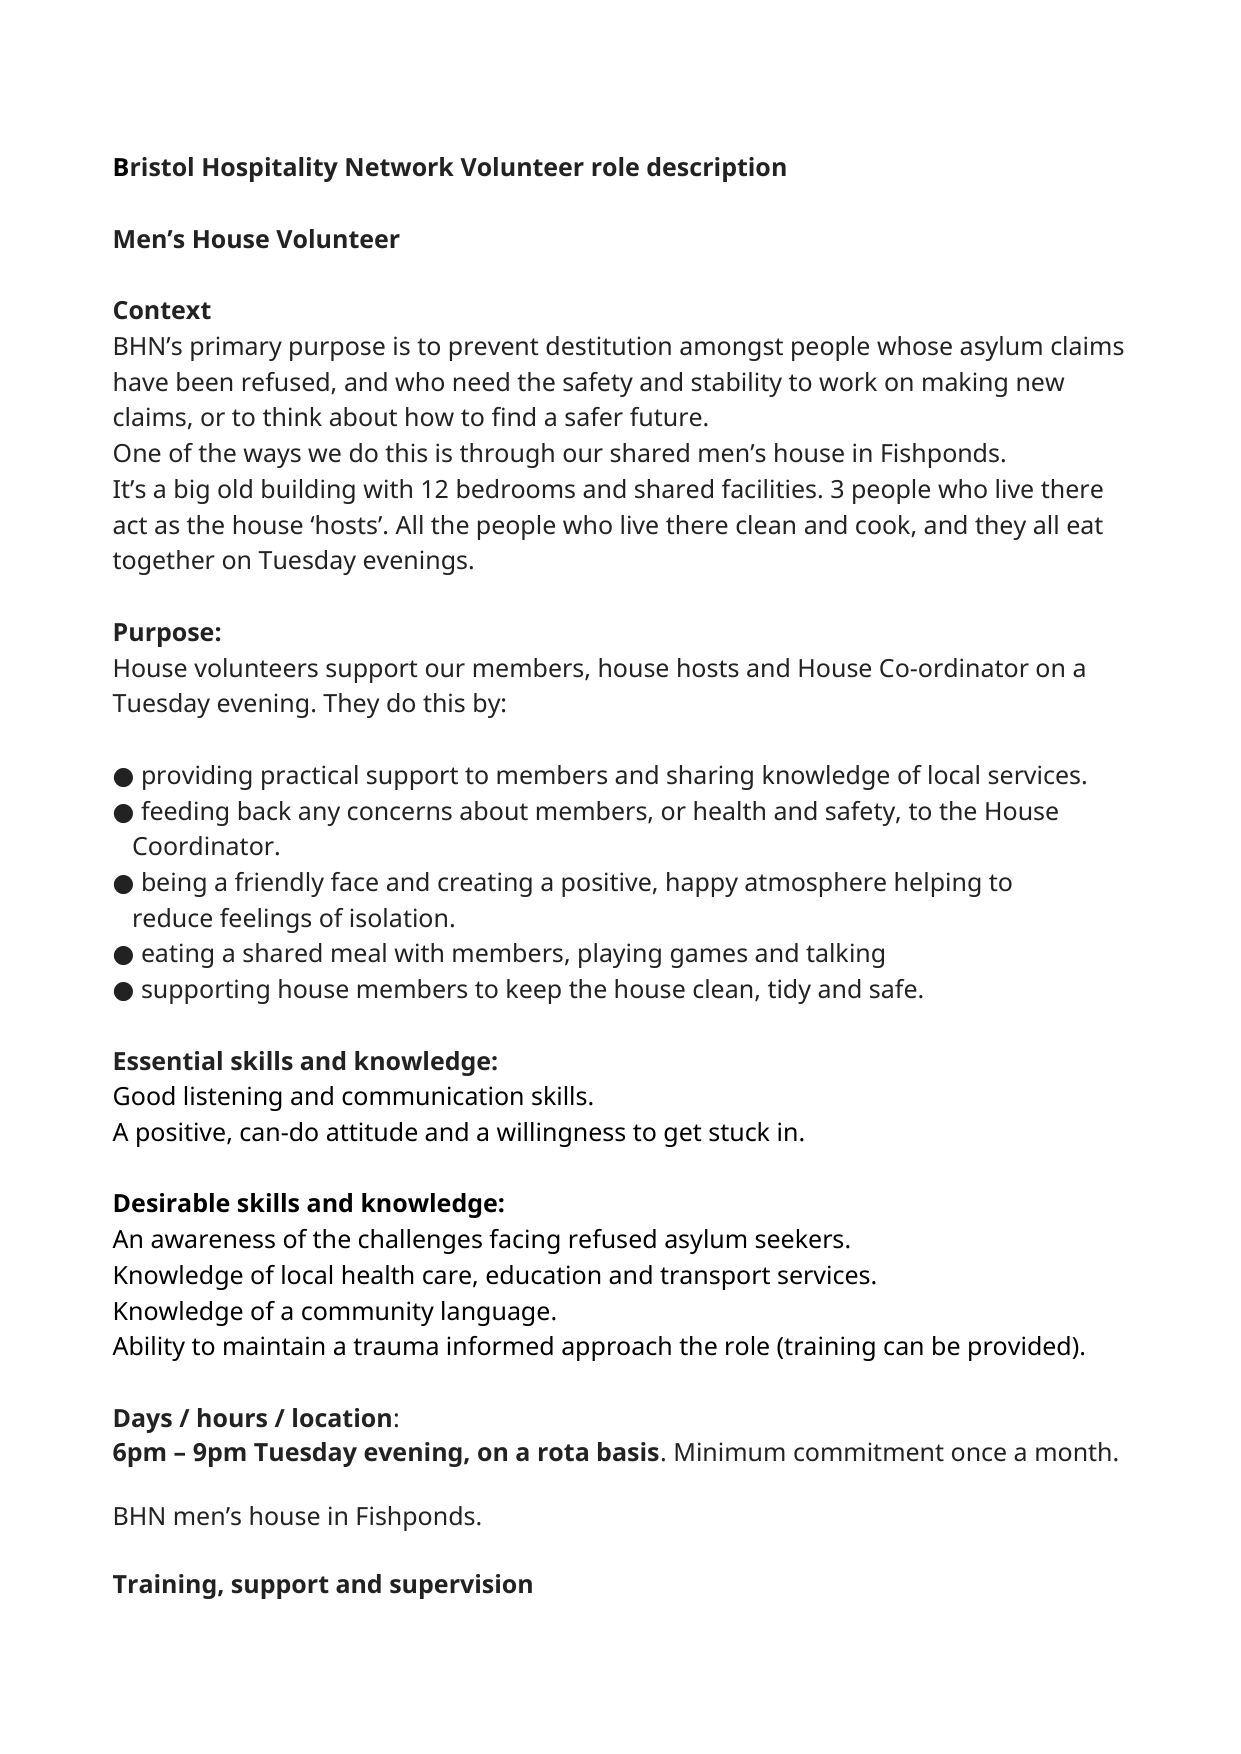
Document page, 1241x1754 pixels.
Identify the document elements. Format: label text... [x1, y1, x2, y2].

text Knowledge of a community language. [112, 1293, 1128, 1327]
text BHN men’s house in Fishponds. Training, support and supervision [112, 1498, 1128, 1600]
text ● being a friendly face and creating a positive, happy atmosphere helping to reduce feelings of isolation. [112, 864, 1128, 934]
text Ability to maintain a trauma informed approach the role (training can be provided). [112, 1329, 1128, 1363]
text An awareness of the challenges facing refused asylum seekers. [112, 1222, 1128, 1256]
text Bristol Hospitality Network Volunteer role description Men’s House Volunteer Context BHN’s primary purpose is to prevent destitution amongst people whose asylum claims have been refused, and who need the safety and stability to work on making new claims, or to think about how to find a safer future. One of the ways we do this is through our shared men’s house in Fishponds. It’s a big old building with 12 bedrooms and shared facilities. 3 people who live there act as the house ‘hosts’. All the people who live there clean and cook, and they all eat together on Tuesday evenings. Purpose: [112, 150, 1128, 648]
text ● eating a shared meal with members, playing games and talking [112, 936, 1128, 970]
text Days / hours / location: 6pm – 9pm Tuesday evening, on a rota basis. Minimum commitment once a month. [112, 1401, 1128, 1469]
text House volunteers support our members, house hosts and House Co-ordinator on a Tuesday evening. They do this by: ● providing practical support to members and sharing knowledge of local services. ● feeding back any concerns about members, or health and safety, to the House Coordinator. [112, 650, 1128, 863]
text A positive, can-do attitude and a willingness to get stuck in. [112, 1115, 1128, 1149]
text ● supporting house members to keep the house clean, tidy and safe. Essential skills and knowledge: [112, 972, 1128, 1077]
text Desirable skills and knowledge: [112, 1186, 1128, 1220]
text Knowledge of local health care, education and transport services. [112, 1258, 1128, 1292]
text Good listening and communication skills. [112, 1079, 1128, 1113]
